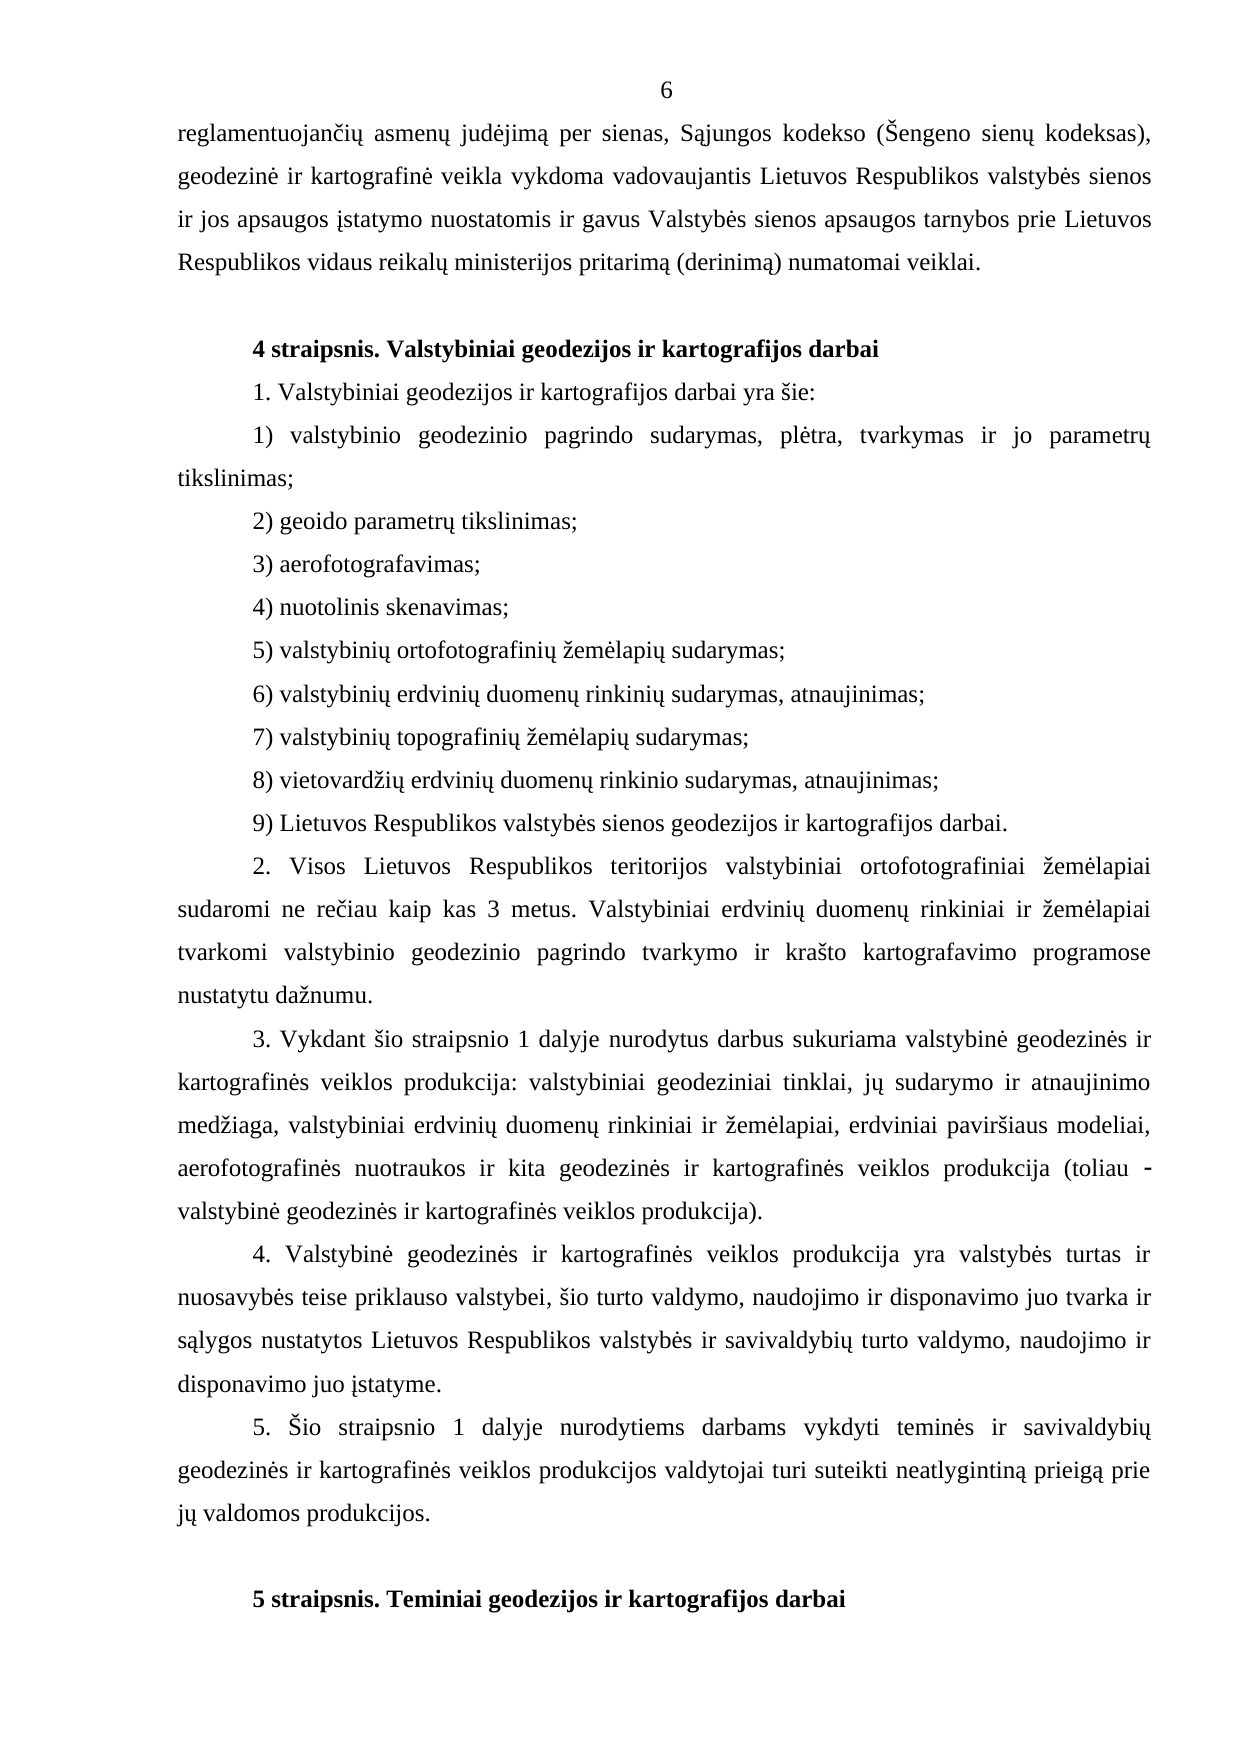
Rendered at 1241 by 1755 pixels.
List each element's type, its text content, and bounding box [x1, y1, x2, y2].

text 4. Valstybinė geodezinės ir kartografinės veiklos produkcija yra valstybės turtas ir nuosavybės teise priklauso valstybei, šio turto valdymo, naudojimo ir disponavimo juo tvarka ir sąlygos nustatytos Lietuvos Respublikos valstybės ir savivaldybių turto valdymo, naudojimo ir disponavimo juo įstatyme. [177, 1239, 1152, 1397]
text reglamentuojančių asmenų judėjimą per sienas, Sąjungos kodekso (Šengeno sienų kodeksas), geodezinė ir kartografinė veikla vykdoma vadovaujantis Lietuvos Respublikos valstybės sienos ir jos apsaugos įstatymo nuostatomis ir gavus Valstybės sienos apsaugos tarnybos prie Lietuvos Respublikos vidaus reikalų ministerijos pritarimą (derinimą) numatomai veiklai. [177, 118, 1152, 276]
text 6) valstybinių erdvinių duomenų rinkinių sudarymas, atnaujinimas; [177, 679, 1152, 707]
text 5 straipsnis. Teminiai geodezijos ir kartografijos darbai [177, 1584, 1152, 1613]
text 7) valstybinių topografinių žemėlapių sudarymas; [177, 722, 1152, 751]
text 1) valstybinio geodezinio pagrindo sudarymas, plėtra, tvarkymas ir jo parametrų tikslinimas; [177, 420, 1152, 492]
text 2) geoido parametrų tikslinimas; [177, 506, 1152, 535]
text 4) nuotolinis skenavimas; [177, 592, 1152, 621]
text 2. Visos Lietuvos Respublikos teritorijos valstybiniai ortofotografiniai žemėlapiai sudaromi ne rečiau kaip kas 3 metus. Valstybiniai erdvinių duomenų rinkiniai ir žemėlapiai tvarkomi valstybinio geodezinio pagrindo tvarkymo ir krašto kartografavimo programose nustatytu dažnumu. [177, 851, 1152, 1009]
text 1. Valstybiniai geodezijos ir kartografijos darbai yra šie: [177, 377, 1152, 406]
text 4 straipsnis. Valstybiniai geodezijos ir kartografijos darbai [177, 334, 1152, 362]
text 5. Šio straipsnio 1 dalyje nurodytiems darbams vykdyti teminės ir savivaldybių geodezinės ir kartografinės veiklos produkcijos valdytojai turi suteikti neatlygintiną prieigą prie jų valdomos produkcijos. [177, 1412, 1152, 1527]
text 3) aerofotografavimas; [177, 549, 1152, 578]
text 3. Vykdant šio straipsnio 1 dalyje nurodytus darbus sukuriama valstybinė geodezinės ir kartografinės veiklos produkcija: valstybiniai geodeziniai tinklai, jų sudarymo ir atnaujinimo medžiaga, valstybiniai erdvinių duomenų rinkiniai ir žemėlapiai, erdviniai paviršiaus modeliai, aerofotografinės nuotraukos ir kita geodezinės ir kartografinės veiklos produkcija (toliau  valstybinė geodezinės ir kartografinės veiklos produkcija). [177, 1024, 1152, 1225]
text 9) Lietuvos Respublikos valstybės sienos geodezijos ir kartografijos darbai. [177, 808, 1152, 837]
text 5) valstybinių ortofotografinių žemėlapių sudarymas; [177, 636, 1152, 664]
text 8) vietovardžių erdvinių duomenų rinkinio sudarymas, atnaujinimas; [177, 765, 1152, 794]
